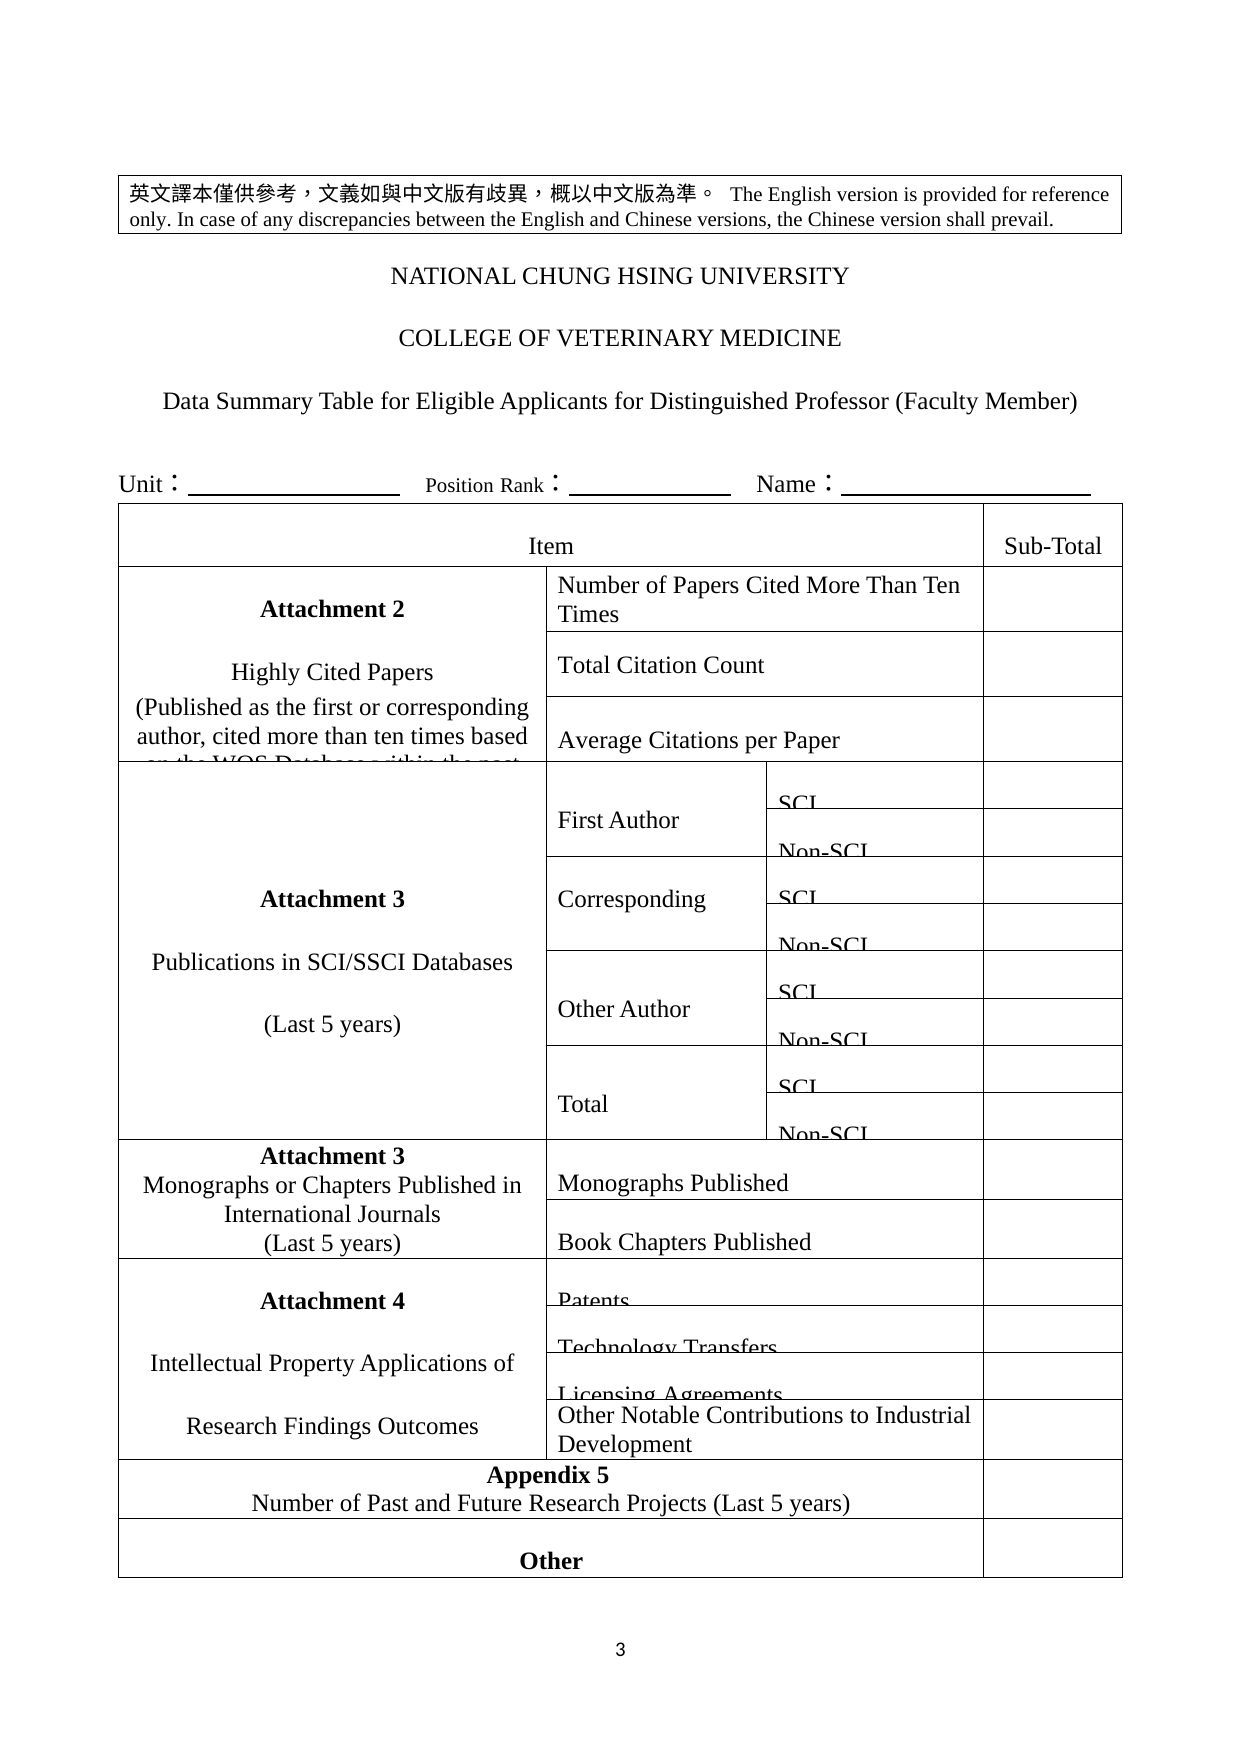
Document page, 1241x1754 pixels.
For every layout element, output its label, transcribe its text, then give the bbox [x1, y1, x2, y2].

table_cell Non-SCI [767, 809, 983, 856]
table_cell Non-SCI [767, 904, 983, 950]
table_cell SCI [767, 1046, 983, 1092]
text COLLEGE OF VETERINARY MEDICINE [118, 296, 1122, 359]
text NATIONAL CHUNG HSING UNIVERSITY [118, 234, 1122, 296]
table_cell [984, 1306, 1122, 1352]
table_cell SCI [767, 762, 983, 808]
table_header 英文譯本僅供參考，文義如與中文版有歧異，概以中文版為準。 The English version is provided for reference only. In case of any discrepancies between the English and Chinese versions, the Chinese version shall prevail. [119, 176, 1121, 233]
table_cell [984, 1460, 1122, 1517]
table_cell Non-SCI [767, 999, 983, 1045]
table_cell [984, 1140, 1122, 1198]
table_cell Non-SCI [767, 1093, 983, 1139]
table_cell Other [119, 1519, 983, 1577]
table_cell Attachment 4 Intellectual Property Applications of Research Findings Outcomes (Last 5 years) [119, 1259, 546, 1458]
table_cell Attachment 3 Publications in SCI/SSCI Databases (Last 5 years) [119, 762, 546, 1139]
text Unit： Position Rank： Name： [118, 440, 1122, 502]
table_cell [984, 1400, 1122, 1458]
table_cell [984, 809, 1122, 856]
table_cell Average Citations per Paper [547, 697, 983, 761]
table_cell Licensing Agreements [547, 1353, 983, 1399]
table_cell Monographs Published [547, 1140, 983, 1198]
table_cell [984, 1519, 1122, 1577]
table_cell [984, 857, 1122, 903]
text Data Summary Table for Eligible Applicants for Distinguished Professor (Faculty Member) [118, 359, 1122, 421]
table_header Item [119, 504, 983, 566]
table_cell Attachment 2 Highly Cited Papers (Published as the first or corresponding author, cited more than ten times based on the WOS Database within the past 10 years) [119, 567, 546, 761]
table_cell [984, 1046, 1122, 1092]
table_cell Technology Transfers [547, 1306, 983, 1352]
table_cell [984, 1353, 1122, 1399]
table_cell Number of Papers Cited More Than Ten Times [547, 567, 983, 631]
table_cell [984, 951, 1122, 997]
table_cell [984, 904, 1122, 950]
table_header Sub-Total [984, 504, 1122, 566]
table_cell [984, 1093, 1122, 1139]
table_cell Patents [547, 1259, 983, 1305]
table_cell Book Chapters Published [547, 1200, 983, 1257]
table_cell [984, 1259, 1122, 1305]
table_cell [984, 762, 1122, 808]
table_cell [984, 1200, 1122, 1257]
table_cell [984, 697, 1122, 761]
table_cell Other Notable Contributions to Industrial Development [547, 1400, 983, 1458]
table_cell [984, 567, 1122, 631]
table_cell [984, 632, 1122, 696]
table_cell Other Author [547, 951, 766, 1045]
table_cell First Author [547, 762, 766, 856]
table_cell SCI [767, 951, 983, 997]
table_cell [984, 999, 1122, 1045]
table_cell Total [547, 1046, 766, 1139]
table_cell Total Citation Count [547, 632, 983, 696]
table_cell SCI [767, 857, 983, 903]
table_cell Attachment 3 Monographs or Chapters Published in International Journals (Last 5 years) [119, 1140, 546, 1257]
table_cell Corresponding Author [547, 857, 766, 950]
table_cell Appendix 5 Number of Past and Future Research Projects (Last 5 years) [119, 1460, 983, 1517]
